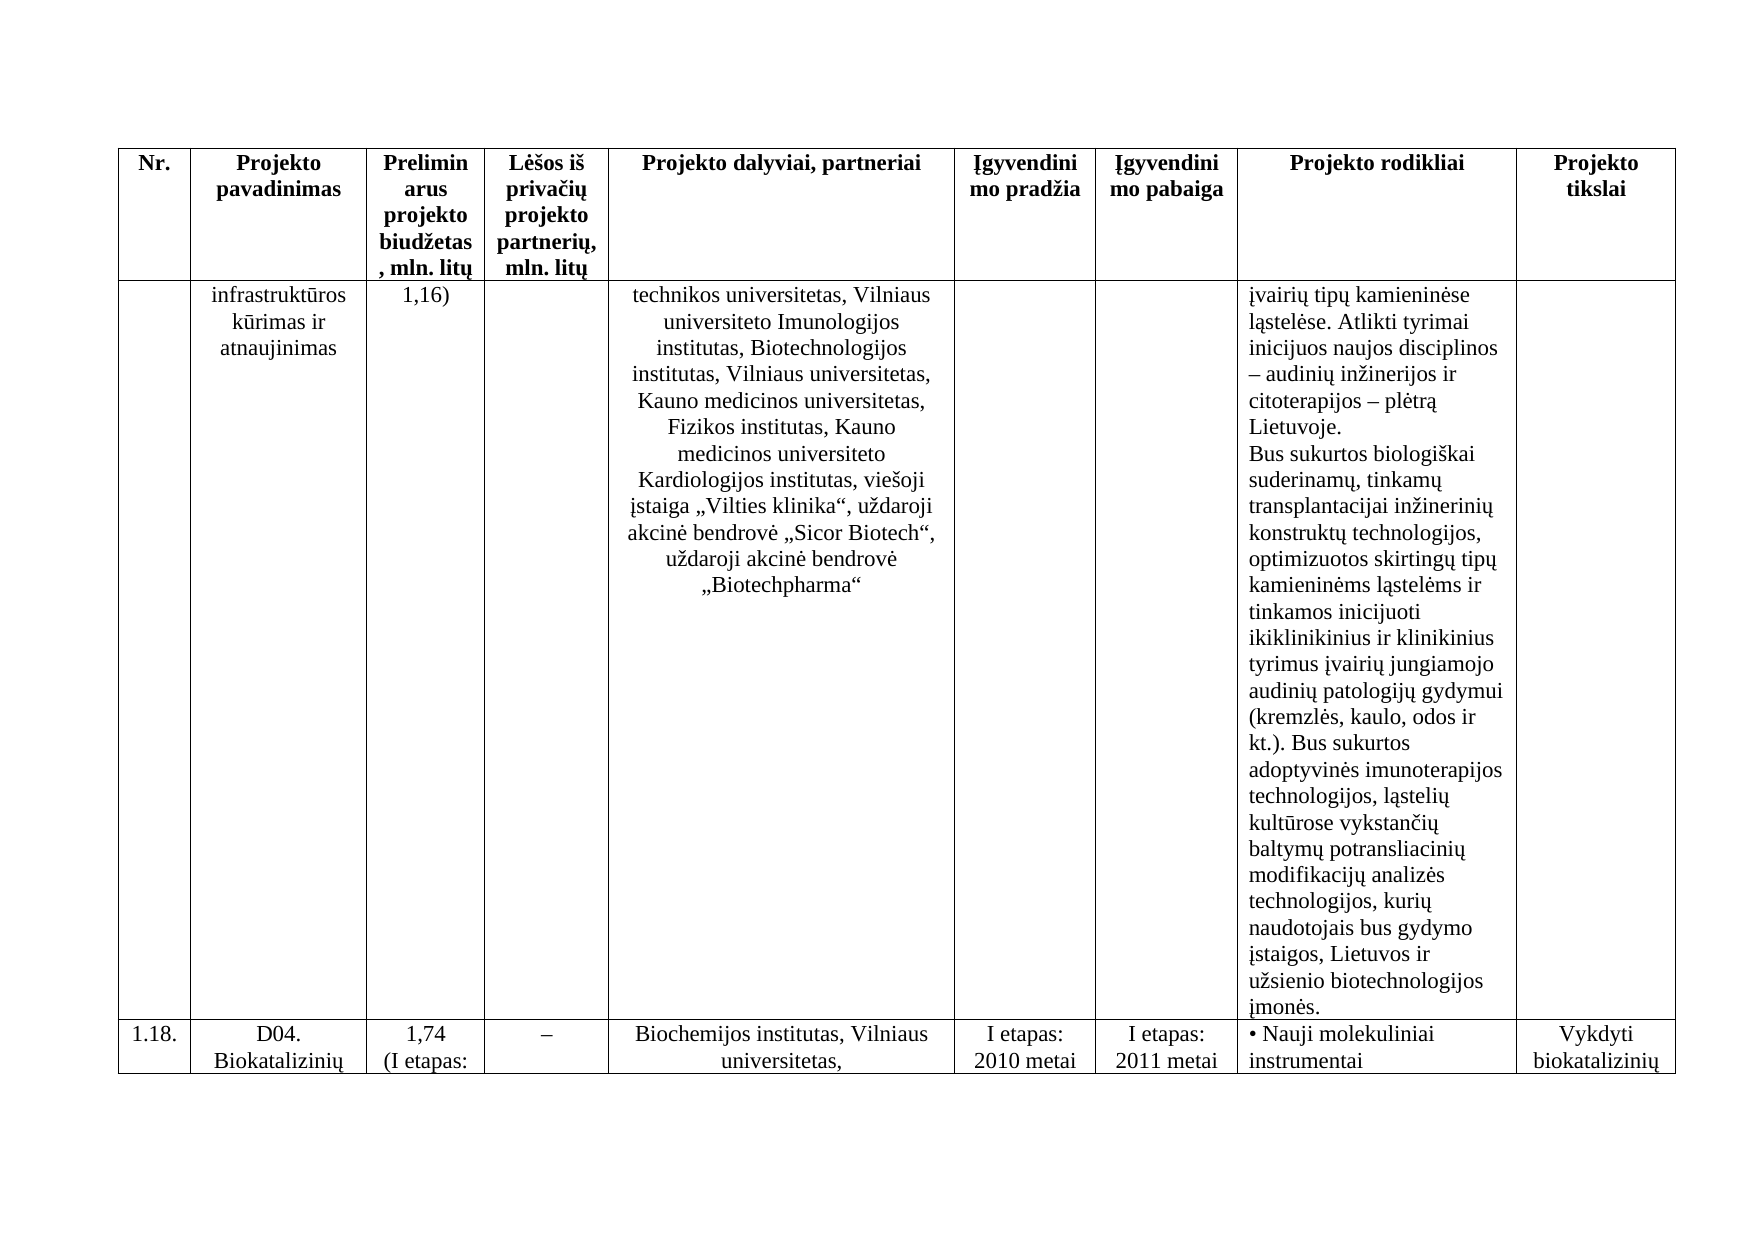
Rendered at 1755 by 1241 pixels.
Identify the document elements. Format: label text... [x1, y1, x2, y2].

table_header Lėšos iš privačių projekto partnerių, mln. litų [485, 149, 608, 280]
table_cell D04. Biokatalizinių [191, 1020, 366, 1073]
table_header Projekto rodikliai [1238, 149, 1516, 280]
table_cell 1.18. [119, 1020, 190, 1073]
table_header Nr. [119, 149, 190, 280]
table_cell I etapas: 2011 metai [1096, 1020, 1237, 1073]
table_cell [955, 281, 1095, 1019]
table_cell [485, 281, 608, 1019]
table_header Įgyvendinimo pabaiga [1096, 149, 1237, 280]
table_header Preliminarus projekto biudžetas, mln. litų [367, 149, 484, 280]
table_cell [1096, 281, 1237, 1019]
table_header Įgyvendinimo pradžia [955, 149, 1095, 280]
table_cell [1517, 281, 1675, 1019]
table_cell I etapas: 2010 metai [955, 1020, 1095, 1073]
table_cell Vykdyti biokatalizinių [1517, 1020, 1675, 1073]
table_header Projekto tikslai [1517, 149, 1675, 280]
table_cell technikos universitetas, Vilniaus universiteto Imunologijos institutas, Biotechnologijos institutas, Vilniaus universitetas, Kauno medicinos universitetas, Fizikos institutas, Kauno medicinos universiteto Kardiologijos institutas, viešoji įstaiga „Vilties klinika“, uždaroji akcinė bendrovė „Sicor Biotech“, uždaroji akcinė bendrovė „Biotechpharma“ [609, 281, 954, 1019]
table_cell [119, 281, 190, 1019]
table_cell infrastruktūros kūrimas ir atnaujinimas [191, 281, 366, 1019]
table_cell – [485, 1020, 608, 1073]
table_header Projekto pavadinimas [191, 149, 366, 280]
table_cell įvairių tipų kamieninėse ląstelėse. Atlikti tyrimai inicijuos naujos disciplinos – audinių inžinerijos ir citoterapijos – plėtrą Lietuvoje. Bus sukurtos biologiškai suderinamų, tinkamų transplantacijai inžinerinių konstruktų technologijos, optimizuotos skirtingų tipų kamieninėms ląstelėms ir tinkamos inicijuoti ikiklinikinius ir klinikinius tyrimus įvairių jungiamojo audinių patologijų gydymui (kremzlės, kaulo, odos ir kt.). Bus sukurtos adoptyvinės imunoterapijos technologijos, ląstelių kultūrose vykstančių baltymų potransliacinių modifikacijų analizės technologijos, kurių naudotojais bus gydymo įstaigos, Lietuvos ir užsienio biotechnologijos įmonės. [1238, 281, 1516, 1019]
table_cell 1,74 (I etapas: [367, 1020, 484, 1073]
table_cell 1,16) [367, 281, 484, 1019]
table_cell • Nauji molekuliniai instrumentai [1238, 1020, 1516, 1073]
table_cell Biochemijos institutas, Vilniaus universitetas, [609, 1020, 954, 1073]
table_header Projekto dalyviai, partneriai [609, 149, 954, 280]
